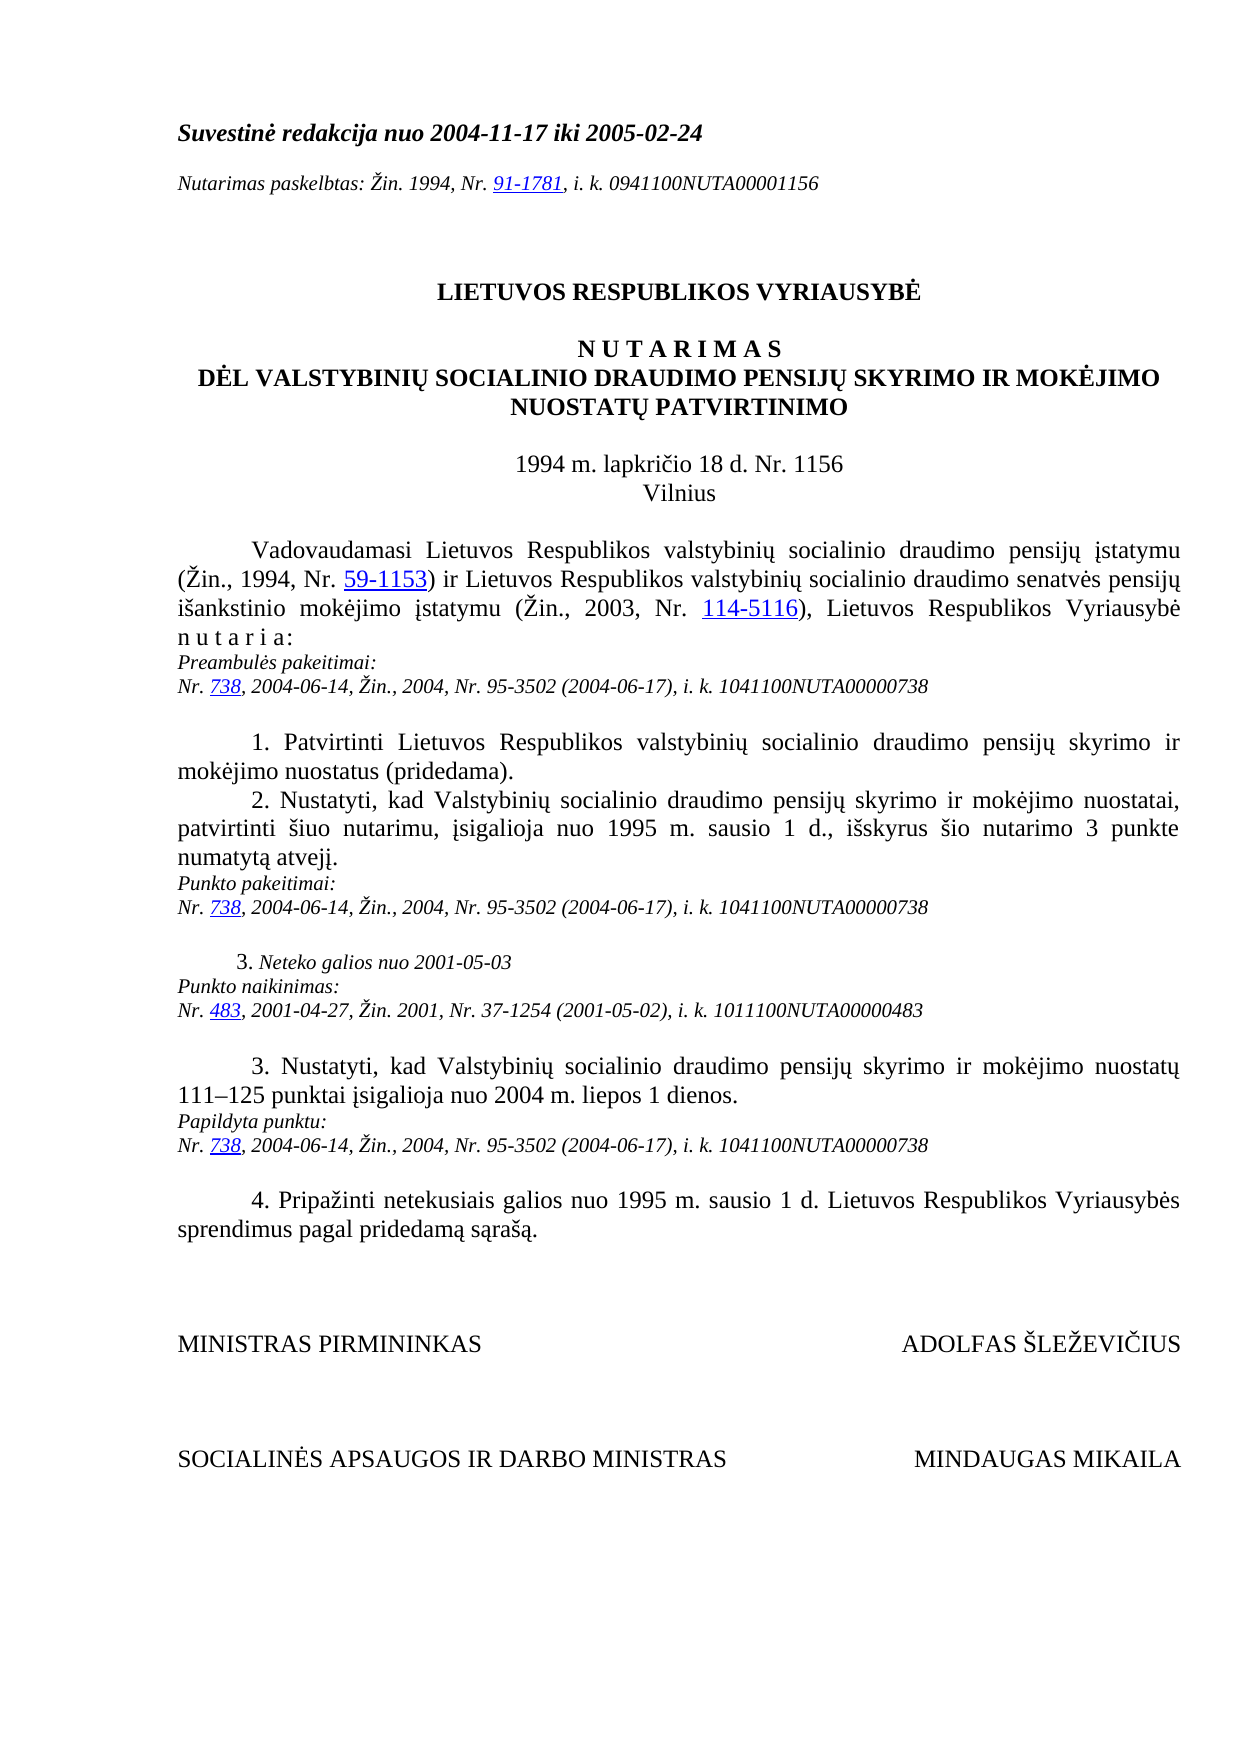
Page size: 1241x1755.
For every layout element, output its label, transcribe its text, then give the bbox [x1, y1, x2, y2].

text Nr. 738, 2004-06-14, Žin., 2004, Nr. 95-3502 (2004-06-17), i. k. 1041100NUTA00000738 [177, 1133, 1181, 1157]
text N U T A R I M A S [177, 334, 1181, 363]
text 1. Patvirtinti Lietuvos Respublikos valstybinių socialinio draudimo pensijų skyrimo ir mokėjimo nuostatus (pridedama). [177, 727, 1181, 785]
text Suvestinė redakcija nuo 2004-11-17 iki 2005-02-24 [177, 118, 1181, 147]
text 1994 m. lapkričio 18 d. Nr. 1156 [177, 449, 1181, 478]
text Papildyta punktu: [177, 1108, 1181, 1133]
text Nr. 738, 2004-06-14, Žin., 2004, Nr. 95-3502 (2004-06-17), i. k. 1041100NUTA00000738 [177, 674, 1181, 698]
text 2. Nustatyti, kad Valstybinių socialinio draudimo pensijų skyrimo ir mokėjimo nuostatai, patvirtinti šiuo nutarimu, įsigalioja nuo 1995 m. sausio 1 d., išskyrus šio nutarimo 3 punkte numatytą atvejį. [177, 785, 1181, 871]
text Socialinės apsaugos ir darbo ministras Mindaugas Mikaila [177, 1444, 1181, 1473]
text Nutarimas paskelbtas: Žin. 1994, Nr. 91-1781, i. k. 0941100NUTA00001156 [177, 171, 1181, 195]
text Ministras Pirmininkas Adolfas Šleževičius [177, 1329, 1181, 1358]
text Vilnius [177, 478, 1181, 507]
text Nr. 738, 2004-06-14, Žin., 2004, Nr. 95-3502 (2004-06-17), i. k. 1041100NUTA00000738 [177, 895, 1181, 919]
text Nr. 483, 2001-04-27, Žin. 2001, Nr. 37-1254 (2001-05-02), i. k. 1011100NUTA00000483 [177, 998, 1181, 1022]
text 3. Neteko galios nuo 2001-05-03 [177, 948, 1181, 974]
text Punkto naikinimas: [177, 974, 1181, 998]
text DĖL VALSTYBINIŲ SOCIALINIO DRAUDIMO PENSIJŲ SKYRIMO IR MOKĖJIMO NUOSTATŲ PATVIRTINIMO [177, 363, 1181, 420]
text 3. Nustatyti, kad Valstybinių socialinio draudimo pensijų skyrimo ir mokėjimo nuostatų 111–125 punktai įsigalioja nuo 2004 m. liepos 1 dienos. [177, 1051, 1181, 1108]
text LIETUVOS RESPUBLIKOS VYRIAUSYBĖ [177, 277, 1181, 305]
text Vadovaudamasi Lietuvos Respublikos valstybinių socialinio draudimo pensijų įstatymu (Žin., 1994, Nr. 59-1153) ir Lietuvos Respublikos valstybinių socialinio draudimo senatvės pensijų išankstinio mokėjimo įstatymu (Žin., 2003, Nr. 114-5116), Lietuvos Respublikos Vyriausybė nutaria: [177, 535, 1181, 650]
text Punkto pakeitimai: [177, 871, 1181, 895]
text Preambulės pakeitimai: [177, 650, 1181, 674]
text 4. Pripažinti netekusiais galios nuo 1995 m. sausio 1 d. Lietuvos Respublikos Vyriausybės sprendimus pagal pridedamą sąrašą. [177, 1185, 1181, 1243]
